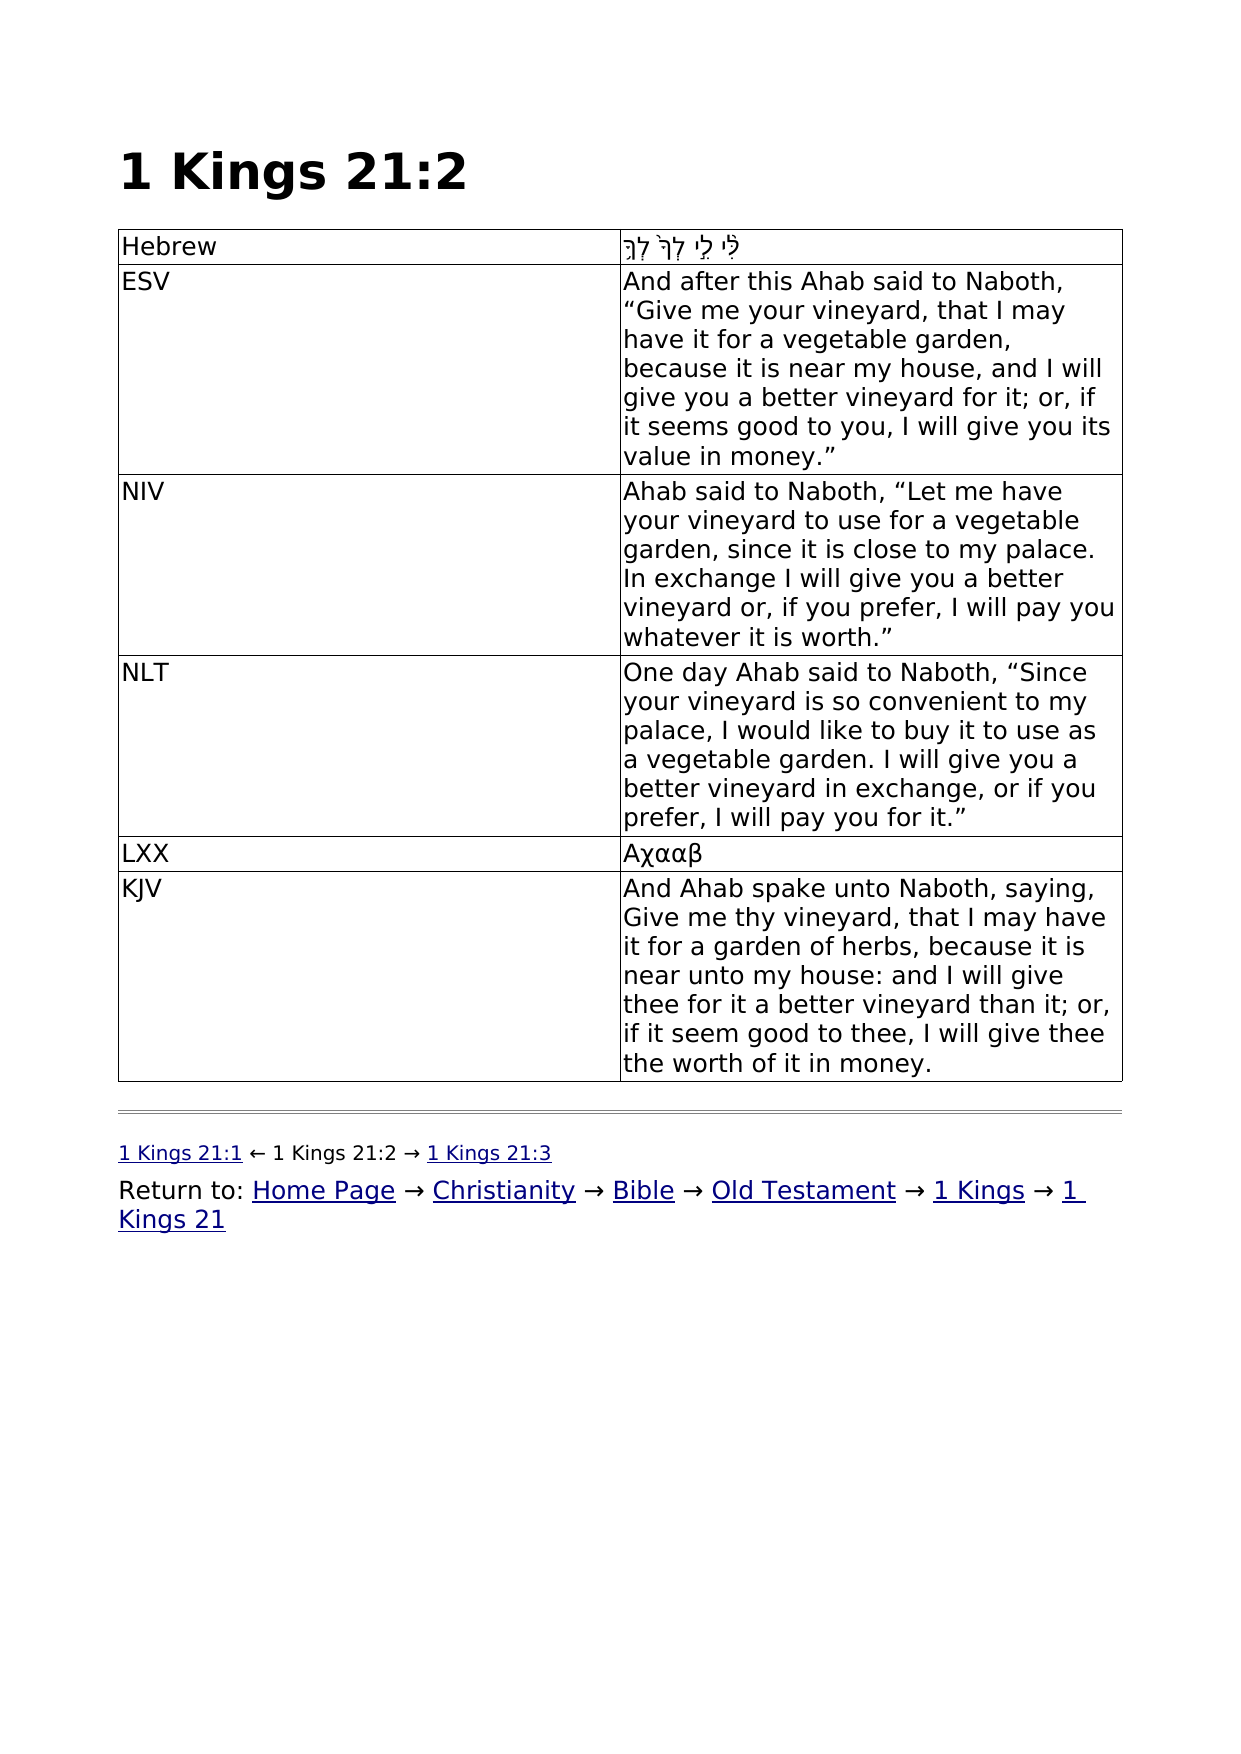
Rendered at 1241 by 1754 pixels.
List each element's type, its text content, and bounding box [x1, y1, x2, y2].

table_cell NIV [119, 475, 620, 655]
table_cell Ahab said to Naboth, “Let me have your vineyard to use for a vegetable garden, since it is close to my palace. In exchange I will give you a better vineyard or, if you prefer, I will pay you whatever it is worth.” [621, 475, 1122, 655]
table_cell ESV [119, 265, 620, 474]
subtitle 1 Kings 21:2 [118, 143, 1122, 201]
table_cell One day Ahab said to Naboth, “Since your vineyard is so convenient to my palace, I would like to buy it to use as a vegetable garden. I will give you a better vineyard in exchange, or if you prefer, I will pay you for it.” [621, 656, 1122, 836]
table_cell And after this Ahab said to Naboth, “Give me your vineyard, that I may have it for a vegetable garden, because it is near my house, and I will give you a better vineyard for it; or, if it seems good to you, I will give you its value in money.” [621, 265, 1122, 474]
table_cell LXX [119, 837, 620, 871]
table_cell KJV [119, 872, 620, 1081]
table_cell Αχααβ [621, 837, 1122, 871]
text Return to: Home Page → Christianity → Bible → Old Testament → 1 Kings → 1 Kings 21 [118, 1176, 1122, 1234]
table_cell And Ahab spake unto Naboth, saying, Give me thy vineyard, that I may have it for a garden of herbs, because it is near unto my house: and I will give thee for it a better vineyard than it; or, if it seem good to thee, I will give thee the worth of it in money. [621, 872, 1122, 1081]
table_header לִּ֨י לִ֣י לְךָ֙ לְךָ֥ [621, 230, 1122, 264]
table_header Hebrew [119, 230, 620, 264]
table_cell NLT [119, 656, 620, 836]
text 1 Kings 21:1 ← 1 Kings 21:2 → 1 Kings 21:3 [118, 1142, 1122, 1176]
